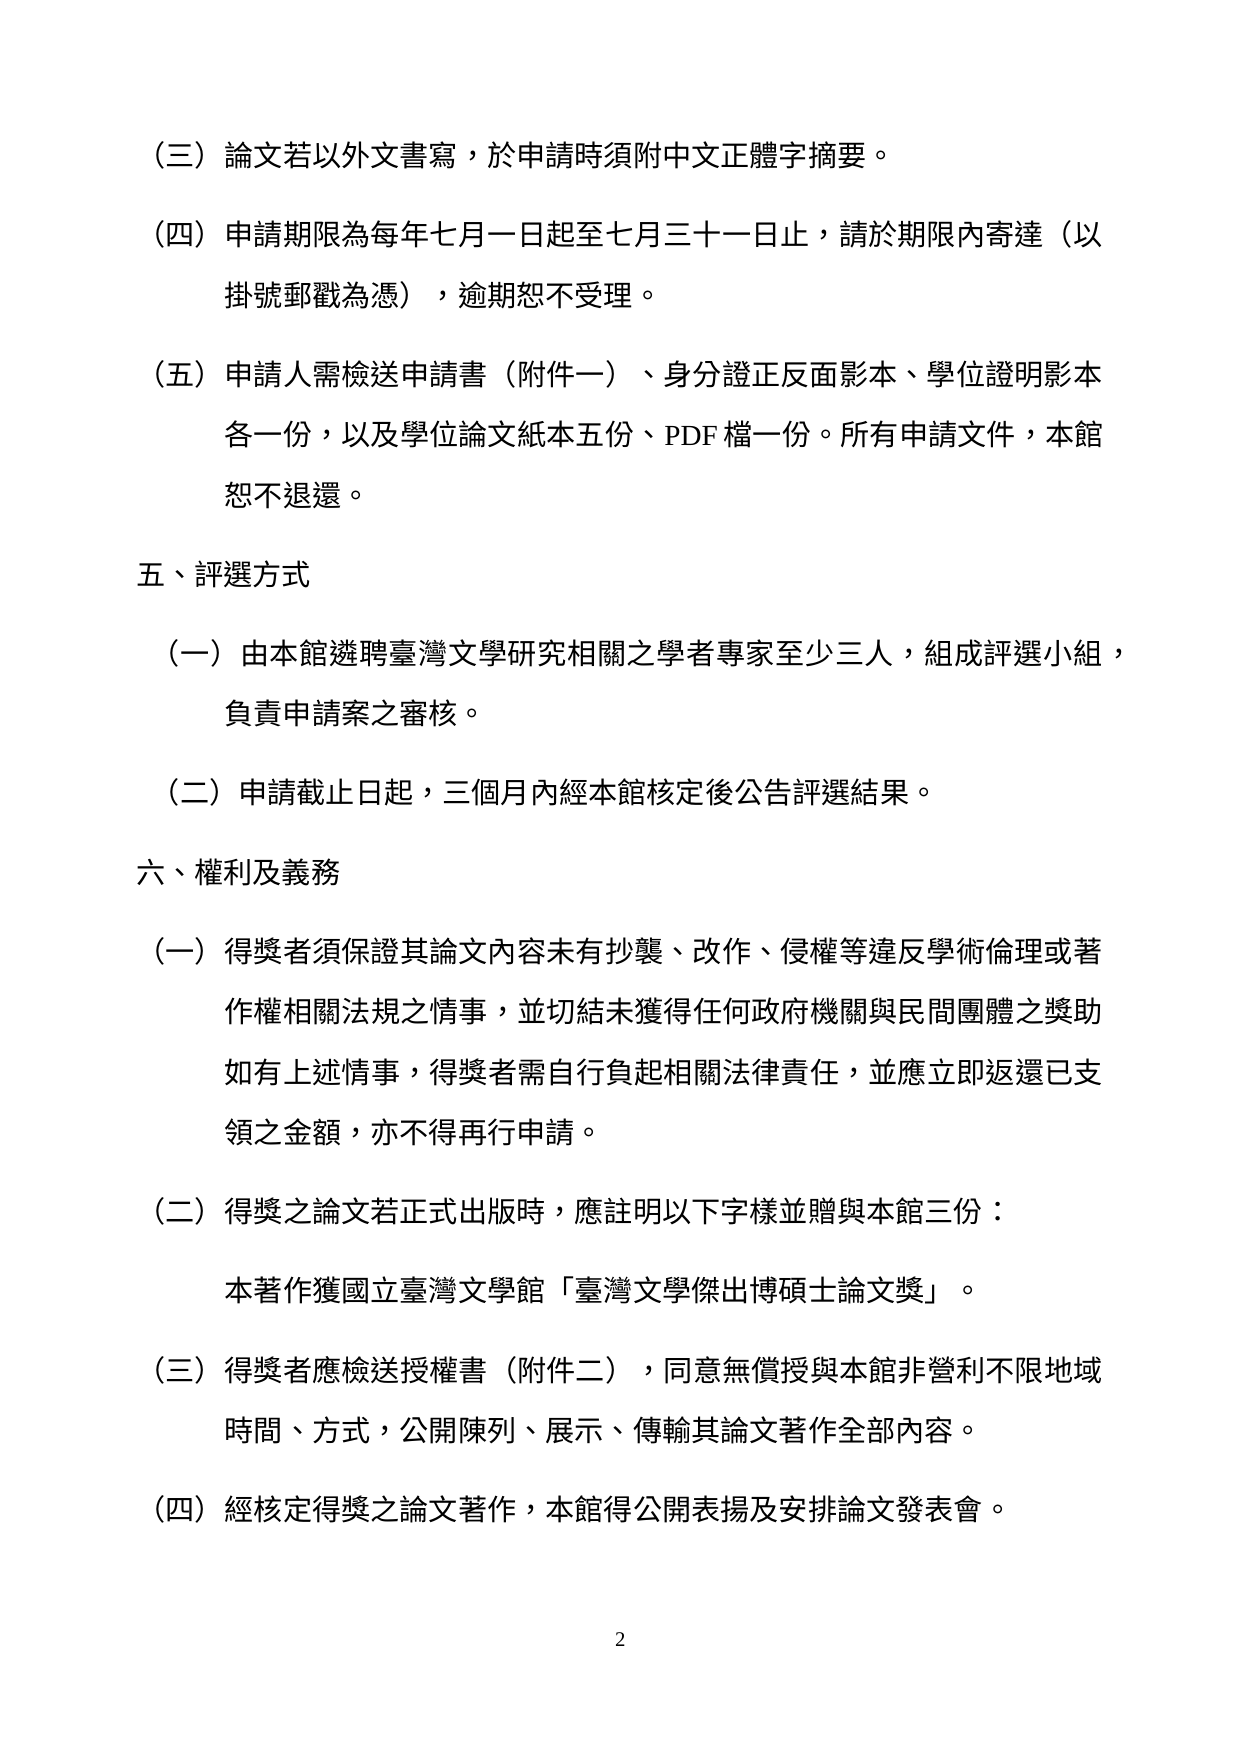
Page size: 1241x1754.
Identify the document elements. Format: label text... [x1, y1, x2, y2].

list 申請期限為每年七月一日起至七月三十一日止，請於期限內寄達（以掛號郵戳為憑），逾期恕不受理。 [136, 197, 1104, 318]
list 申請人需檢送申請書（附件一）、身分證正反面影本、學位證明影本各一份，以及學位論文紙本五份、PDF檔一份。所有申請文件，本館恕不退還。 [136, 337, 1104, 518]
text 六、權利及義務 [136, 835, 1104, 895]
list 經核定得獎之論文著作，本館得公開表揚及安排論文發表會。 [136, 1472, 1104, 1533]
text 五、評選方式 [136, 537, 1104, 597]
list 論文若以外文書寫，於申請時須附中文正體字摘要。 [136, 118, 1104, 178]
text （一）由本館遴聘臺灣文學研究相關之學者專家至少三人，組成評選小組，負責申請案之審核。 [151, 616, 1104, 737]
list 得獎之論文若正式出版時，應註明以下字樣並贈與本館三份： [136, 1174, 1104, 1235]
list 得獎者須保證其論文內容未有抄襲、改作、侵權等違反學術倫理或著作權相關法規之情事，並切結未獲得任何政府機關與民間團體之獎助。如有上述情事，得獎者需自行負起相關法律責任，並應立即返還已支領之金額，亦不得再行申請。 [136, 914, 1104, 1156]
text 本著作獲國立臺灣文學館「臺灣文學傑出博碩士論文獎」。 [224, 1253, 1104, 1314]
text （二）申請截止日起，三個月內經本館核定後公告評選結果。 [151, 756, 1104, 816]
list 得獎者應檢送授權書（附件二），同意無償授與本館非營利不限地域、時間、方式，公開陳列、展示、傳輸其論文著作全部內容。 [136, 1333, 1104, 1453]
